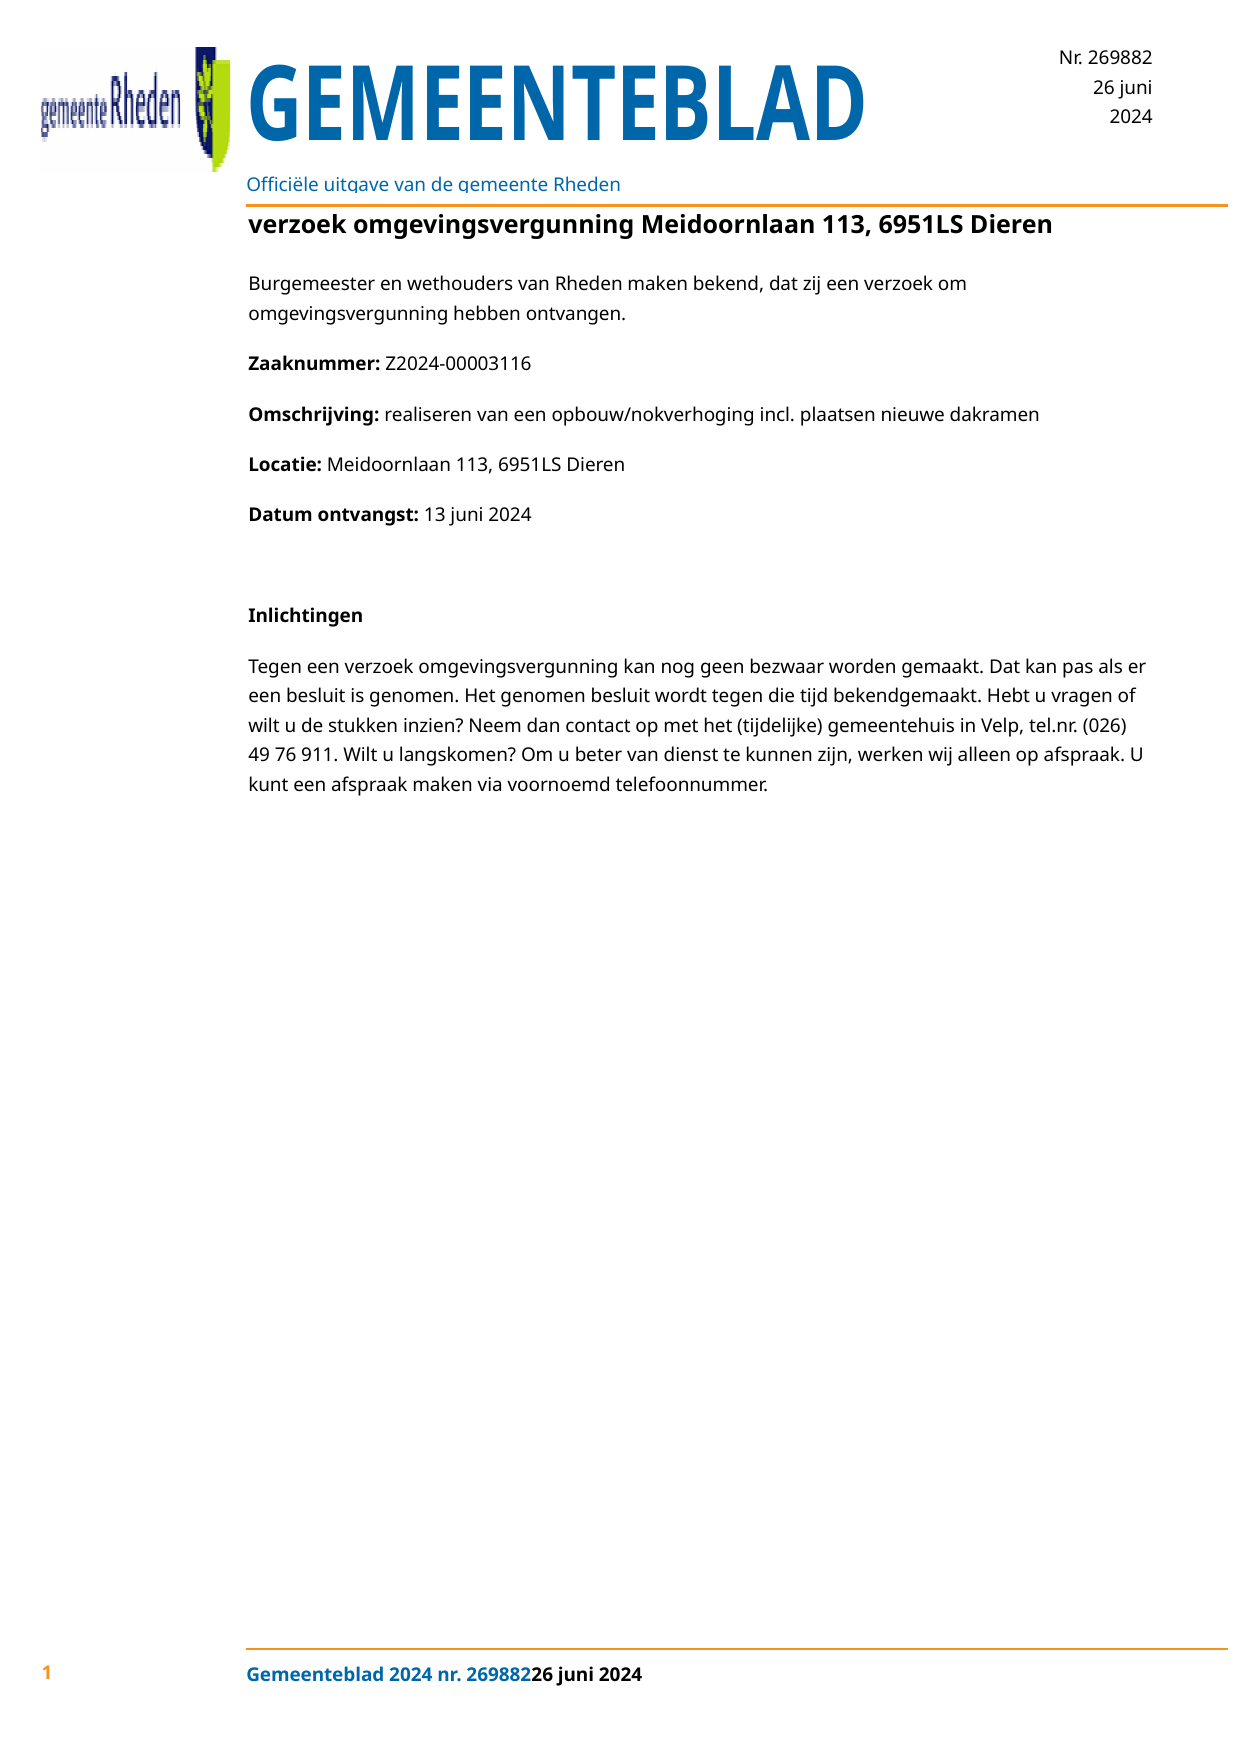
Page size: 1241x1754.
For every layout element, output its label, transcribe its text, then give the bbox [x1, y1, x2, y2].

text Burgemeester en wethouders van Rheden maken bekend, dat zij een verzoek om omgevingsvergunning hebben ontvangen. [248, 270, 1152, 326]
text Zaaknummer: Z2024-00003116 [248, 350, 1152, 376]
text Locatie: Meidoornlaan 113, 6951LS Dieren [248, 451, 1152, 477]
picture [41, 47, 231, 172]
text Omschrijving: realiseren van een opbouw/nokverhoging incl. plaatsen nieuwe dakramen [248, 401, 1152, 426]
text Inlichtingen [248, 602, 1152, 628]
text verzoek omgevingsvergunning Meidoornlaan 113, 6951LS Dieren [248, 207, 1152, 241]
text Datum ontvangst: 13 juni 2024 [248, 502, 1152, 527]
text Tegen een verzoek omgevingsvergunning kan nog geen bezwaar worden gemaakt. Dat kan pas als er een besluit is genomen. Het genomen besluit wordt tegen die tijd bekendgemaakt. Hebt u vragen of wilt u de stukken inzien? Neem dan contact op met het (tijdelijke) gemeentehuis in Velp, tel.nr. (026) 49 76 911. Wilt u langskomen? Om u beter van dienst te kunnen zijn, werken wij alleen op afspraak. U kunt een afspraak maken via voornoemd telefoonnummer. [248, 653, 1152, 797]
